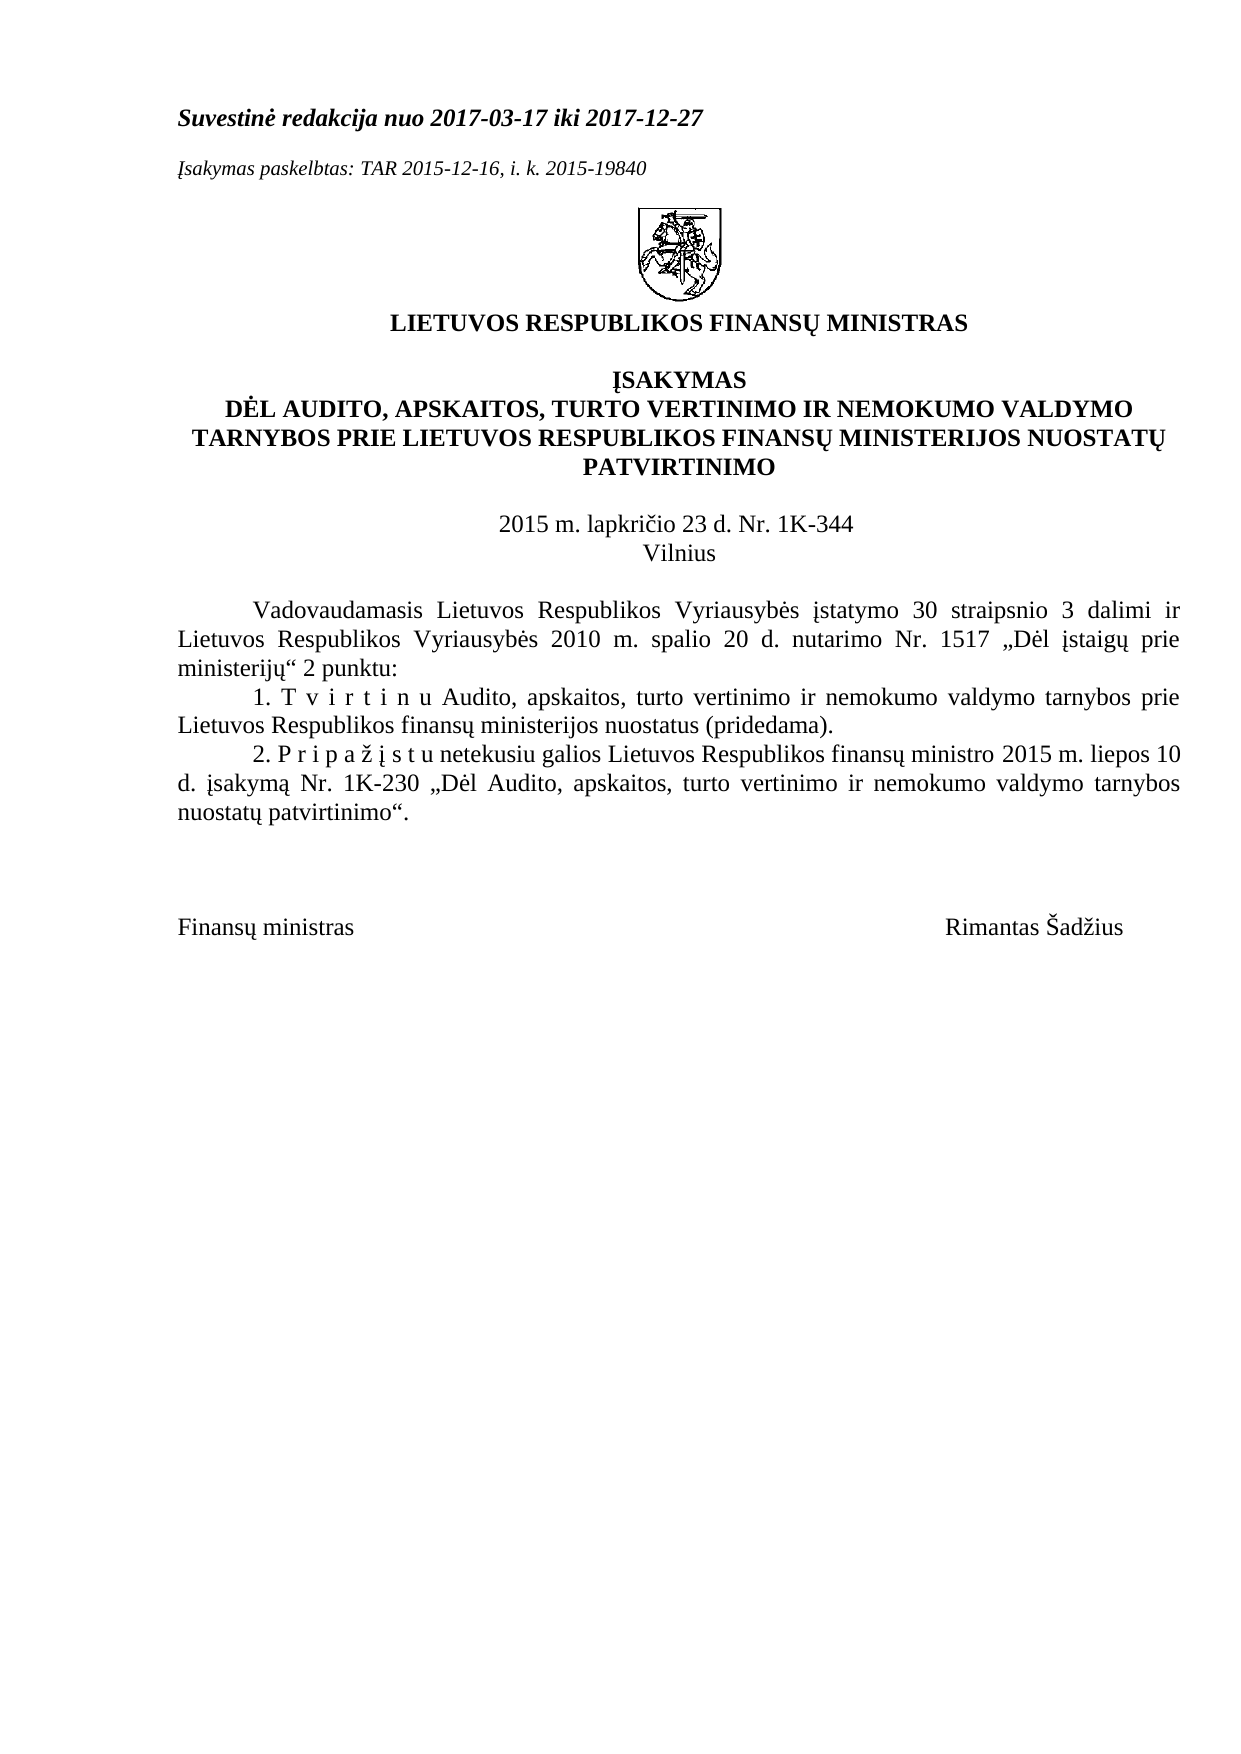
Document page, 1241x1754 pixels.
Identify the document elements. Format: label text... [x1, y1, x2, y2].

text Finansų ministras Rimantas Šadžius [177, 912, 1181, 940]
text Suvestinė redakcija nuo 2017-03-17 iki 2017-12-27 [177, 103, 1181, 132]
text 1. T v i r t i n u Audito, apskaitos, turto vertinimo ir nemokumo valdymo tarnybos prie Lietuvos Respublikos finansų ministerijos nuostatus (pridedama). [177, 682, 1181, 739]
text Vilnius [177, 538, 1181, 567]
text Įsakymas paskelbtas: TAR 2015-12-16, i. k. 2015-19840 [177, 156, 1181, 180]
text ĮSAKYMAS [177, 365, 1181, 394]
text DĖL AUDITO, APSKAITOS, TURTO VERTINIMO IR NEMOKUMO VALDYMO TARNYBOS PRIE LIETUVOS RESPUBLIKOS FINANSŲ MINISTERIJOS NUOSTATŲ PATVIRTINIMO [177, 394, 1181, 480]
text 2. P r i p a ž į s t u netekusiu galios Lietuvos Respublikos finansų ministro 2015 m. liepos 10 d. įsakymą Nr. 1K-230 „Dėl Audito, apskaitos, turto vertinimo ir nemokumo valdymo tarnybos nuostatų patvirtinimo“. [177, 739, 1181, 825]
text 2015 m. lapkričio 23 d. Nr. 1K-344 [177, 509, 1181, 538]
text LIETUVOS RESPUBLIKOS FINANSŲ MINISTRAS [177, 308, 1181, 337]
text Vadovaudamasis Lietuvos Respublikos Vyriausybės įstatymo 30 straipsnio 3 dalimi ir Lietuvos Respublikos Vyriausybės 2010 m. spalio 20 d. nutarimo Nr. 1517 „Dėl įstaigų prie ministerijų“ 2 punktu: [177, 595, 1181, 682]
